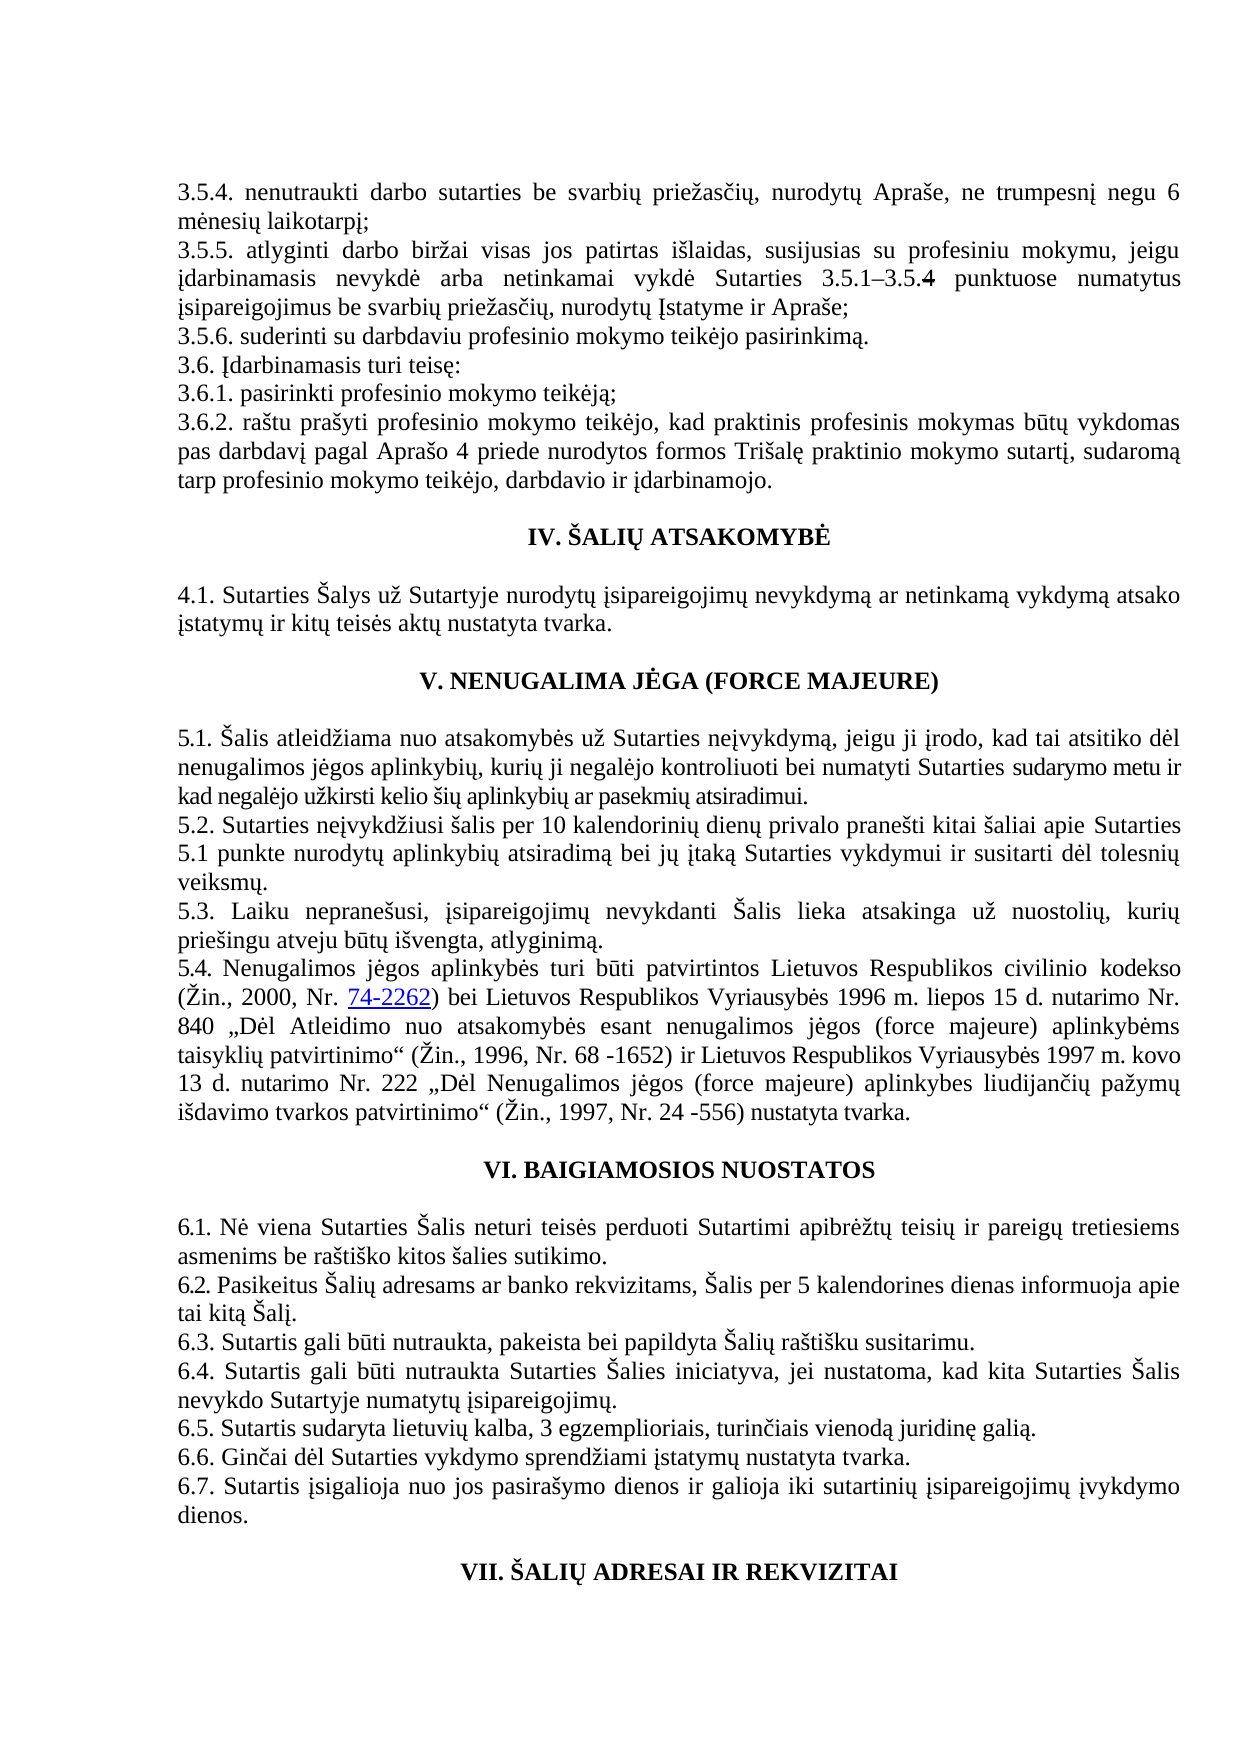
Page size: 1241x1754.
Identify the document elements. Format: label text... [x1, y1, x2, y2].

text 6.6. Ginčai dėl Sutarties vykdymo sprendžiami įstatymų nustatyta tvarka. [177, 1442, 1181, 1471]
text 3.5.6. suderinti su darbdaviu profesinio mokymo teikėjo pasirinkimą. [177, 321, 1181, 350]
text 5.2. Sutarties neįvykdžiusi šalis per 10 kalendorinių dienų privalo pranešti kitai šaliai apie Sutarties 5.1 punkte nurodytų aplinkybių atsiradimą bei jų įtaką Sutarties vykdymui ir susitarti dėl tolesnių veiksmų. [177, 810, 1181, 896]
text 6.1. Nė viena Sutarties Šalis neturi teisės perduoti Sutartimi apibrėžtų teisių ir pareigų tretiesiems asmenims be raštiško kitos šalies sutikimo. [177, 1212, 1181, 1270]
text 5.1. Šalis atleidžiama nuo atsakomybės už Sutarties neįvykdymą, jeigu ji įrodo, kad tai atsitiko dėl nenugalimos jėgos aplinkybių, kurių ji negalėjo kontroliuoti bei numatyti Sutarties sudarymo metu ir kad negalėjo užkirsti kelio šių aplinkybių ar pasekmių atsiradimui. [177, 723, 1181, 810]
text 3.6.2. raštu prašyti profesinio mokymo teikėjo, kad praktinis profesinis mokymas būtų vykdomas pas darbdavį pagal Aprašo 4 priede nurodytos formos Trišalę praktinio mokymo sutartį, sudaromą tarp profesinio mokymo teikėjo, darbdavio ir įdarbinamojo. [177, 407, 1181, 493]
text 6.4. Sutartis gali būti nutraukta Sutarties Šalies iniciatyva, jei nustatoma, kad kita Sutarties Šalis nevykdo Sutartyje numatytų įsipareigojimų. [177, 1356, 1181, 1413]
text 6.5. Sutartis sudaryta lietuvių kalba, 3 egzemplioriais, turinčiais vienodą juridinę galią. [177, 1413, 1181, 1442]
text 4.1. Sutarties Šalys už Sutartyje nurodytų įsipareigojimų nevykdymą ar netinkamą vykdymą atsako įstatymų ir kitų teisės aktų nustatyta tvarka. [177, 580, 1181, 637]
text 6.3. Sutartis gali būti nutraukta, pakeista bei papildyta Šalių raštišku susitarimu. [177, 1327, 1181, 1356]
text 3.6. Įdarbinamasis turi teisę: [177, 350, 1181, 378]
text 3.5.4. nenutraukti darbo sutarties be svarbių priežasčių, nurodytų Apraše, ne trumpesnį negu 6 mėnesių laikotarpį; [177, 177, 1181, 235]
text 6.7. Sutartis įsigalioja nuo jos pasirašymo dienos ir galioja iki sutartinių įsipareigojimų įvykdymo dienos. [177, 1471, 1181, 1528]
text 3.6.1. pasirinkti profesinio mokymo teikėją; [177, 378, 1181, 407]
text 3.5.5. atlyginti darbo biržai visas jos patirtas išlaidas, susijusias su profesiniu mokymu, jeigu įdarbinamasis nevykdė arba netinkamai vykdė Sutarties 3.5.1–3.5.4 punktuose numatytus įsipareigojimus be svarbių priežasčių, nurodytų Įstatyme ir Apraše; [177, 235, 1181, 321]
text 6.2. Pasikeitus Šalių adresams ar banko rekvizitams, Šalis per 5 kalendorines dienas informuoja apie tai kitą Šalį. [177, 1270, 1181, 1327]
text 5.3. Laiku nepranešusi, įsipareigojimų nevykdanti Šalis lieka atsakinga už nuostolių, kurių priešingu atveju būtų išvengta, atlyginimą. [177, 896, 1181, 953]
text V. NENUGALIMA JĖGA (FORCE MAJEURE) [177, 666, 1181, 695]
text VII. ŠALIŲ ADRESAI IR REKVIZITAI [177, 1557, 1181, 1586]
text 5.4. Nenugalimos jėgos aplinkybės turi būti patvirtintos Lietuvos Respublikos civilinio kodekso (Žin., 2000, Nr. 74-2262) bei Lietuvos Respublikos Vyriausybės 1996 m. liepos 15 d. nutarimo Nr. 840 „Dėl Atleidimo nuo atsakomybės esant nenugalimos jėgos (force majeure) aplinkybėms taisyklių patvirtinimo“ (Žin., 1996, Nr. 68 -1652) ir Lietuvos Respublikos Vyriausybės 1997 m. kovo 13 d. nutarimo Nr. 222 „Dėl Nenugalimos jėgos (force majeure) aplinkybes liudijančių pažymų išdavimo tvarkos patvirtinimo“ (Žin., 1997, Nr. 24 -556) nustatyta tvarka. [177, 953, 1181, 1126]
text VI. BAIGIAMOSIOS NUOSTATOS [177, 1155, 1181, 1183]
text IV. ŠALIŲ ATSAKOMYBĖ [177, 522, 1181, 551]
